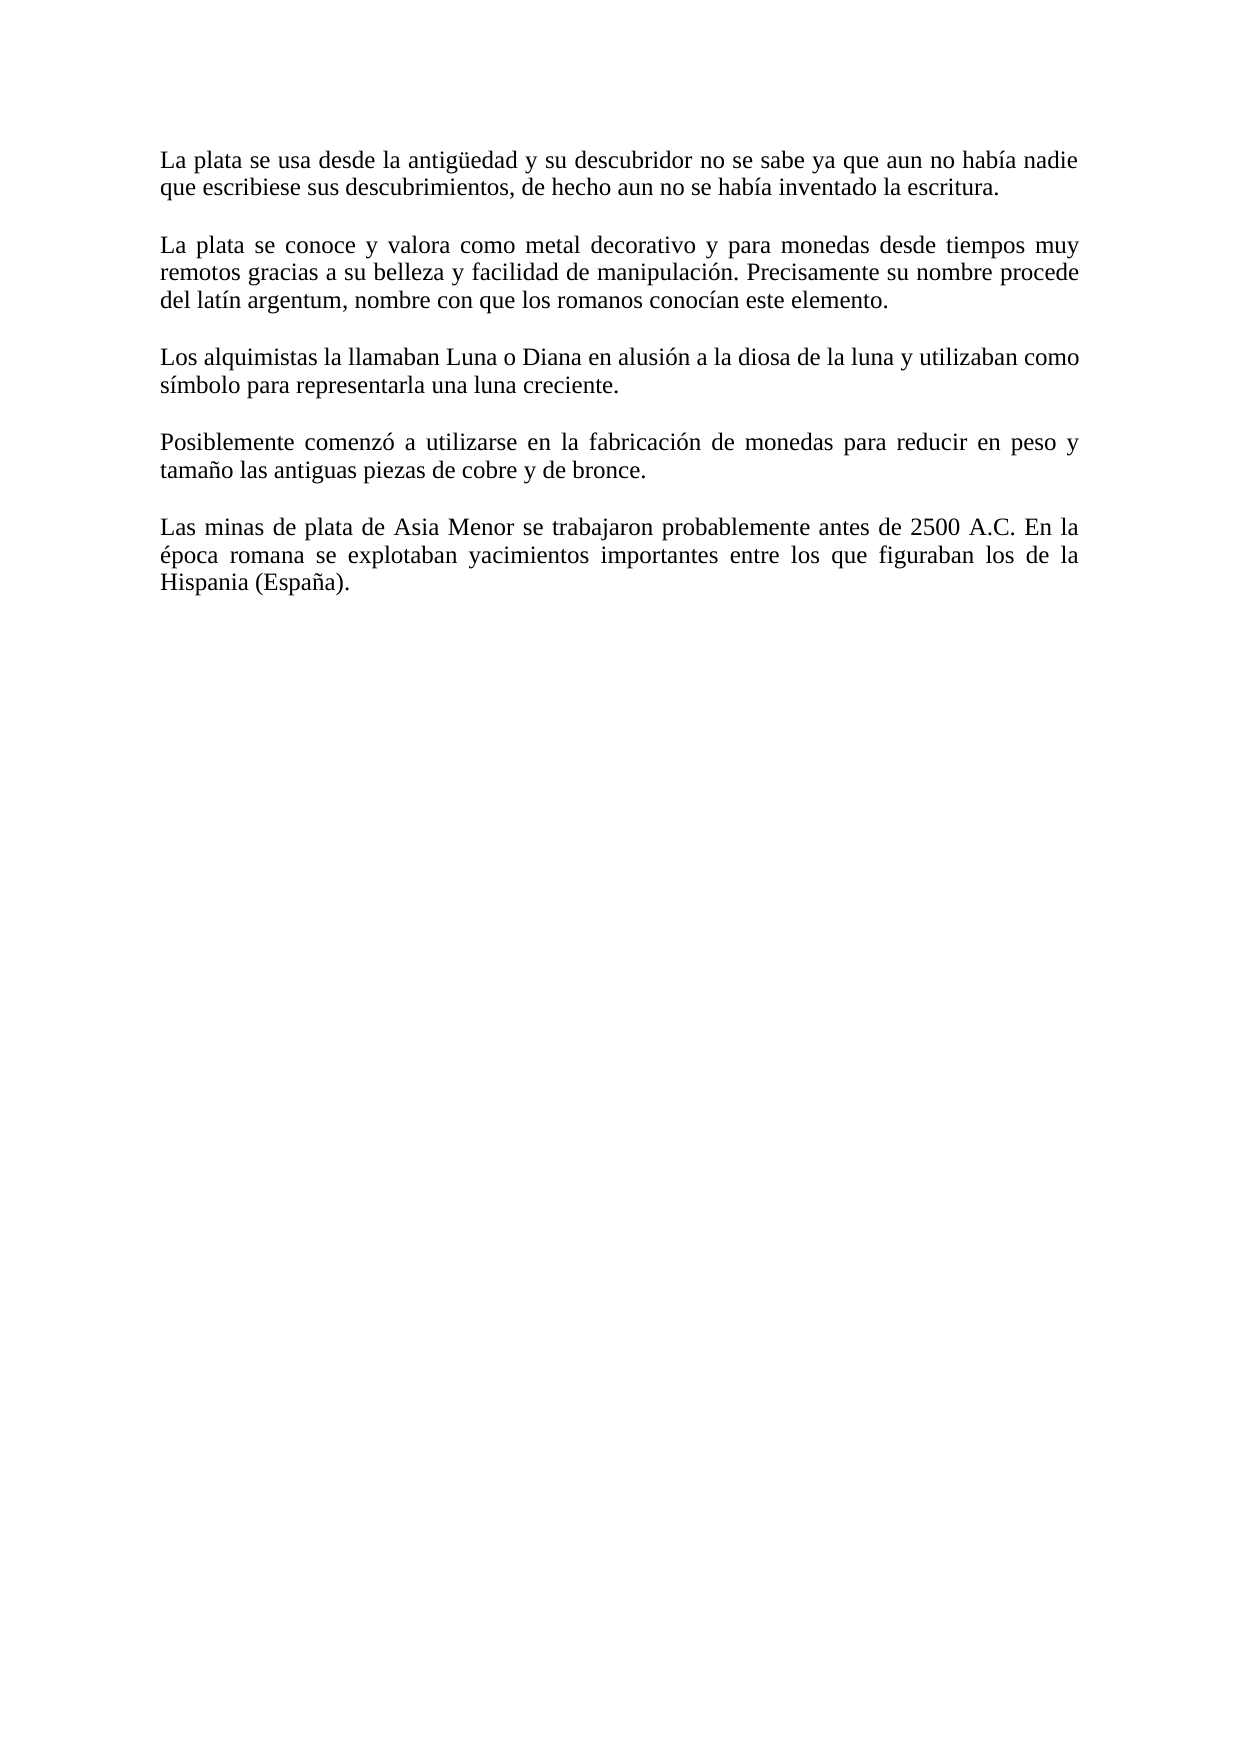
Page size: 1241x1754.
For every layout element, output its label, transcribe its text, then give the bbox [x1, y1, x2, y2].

table_header [1080, 146, 1112, 630]
table_cell [160, 626, 1080, 630]
table_header [128, 146, 160, 630]
table_header La plata se usa desde la antigüedad y su descubridor no se sabe ya que aun no había nadie que escribiese sus descubrimientos, de hecho aun no se había inventado la escritura. La plata se conoce y valora como metal decorativo y para monedas desde tiempos muy remotos gracias a su belleza y facilidad de manipulación. Precisamente su nombre procede del latín argentum, nombre con que los romanos conocían este elemento. Los alquimistas la llamaban Luna o Diana en alusión a la diosa de la luna y utilizaban como símbolo para representarla una luna creciente. Posiblemente comenzó a utilizarse en la fabricación de monedas para reducir en peso y tamaño las antiguas piezas de cobre y de bronce. Las minas de plata de Asia Menor se trabajaron probablemente antes de 2500 A.C. En la época romana se explotaban yacimientos importantes entre los que figuraban los de la Hispania (España). [160, 146, 1080, 626]
table_cell [128, 630, 1112, 641]
